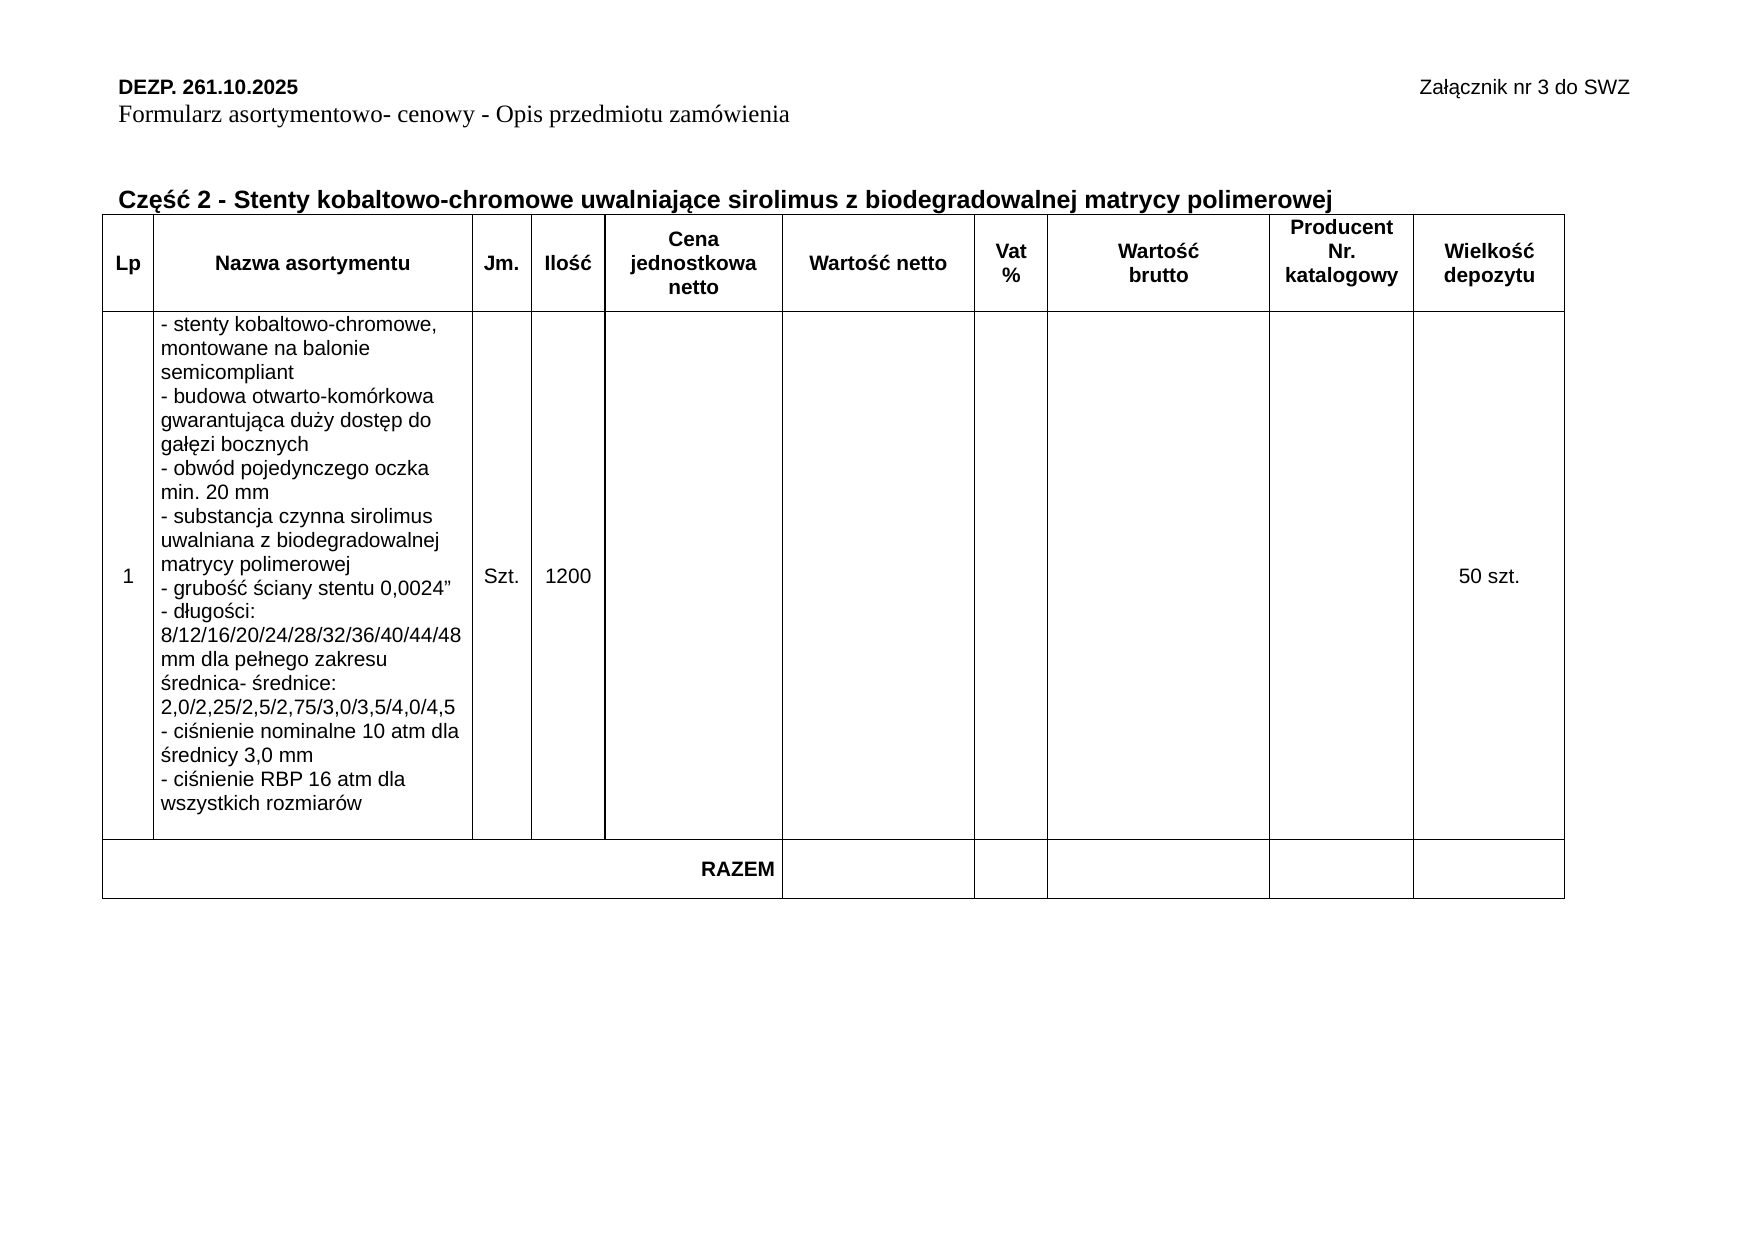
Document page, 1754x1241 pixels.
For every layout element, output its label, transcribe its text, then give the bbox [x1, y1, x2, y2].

table_cell [1048, 312, 1269, 839]
table_header Wielkość depozytu [1414, 215, 1564, 311]
table_cell [783, 312, 974, 839]
table_cell 1200 [532, 312, 604, 839]
table_header Cena jednostkowa netto [606, 215, 782, 311]
table_header Lp [103, 215, 153, 311]
table_header Wartość brutto [1048, 215, 1269, 311]
table_header Wartość netto [783, 215, 974, 311]
table_header Ilość [532, 215, 604, 311]
table_cell 1 [103, 312, 153, 839]
table_cell - stenty kobaltowo-chromowe, montowane na balonie semicompliant - budowa otwarto-komórkowa gwarantująca duży dostęp do gałęzi bocznych - obwód pojedynczego oczka min. 20 mm - substancja czynna sirolimus uwalniana z biodegradowalnej matrycy polimerowej - grubość ściany stentu 0,0024” - długości: 8/12/16/20/24/28/32/36/40/44/48 mm dla pełnego zakresu średnica- średnice: 2,0/2,25/2,5/2,75/3,0/3,5/4,0/4,5 - ciśnienie nominalne 10 atm dla średnicy 3,0 mm - ciśnienie RBP 16 atm dla wszystkich rozmiarów [154, 312, 472, 839]
table_header Jm. [473, 215, 531, 311]
table_cell [1414, 840, 1564, 897]
table_cell Szt. [473, 312, 531, 839]
table_header Producent Nr. katalogowy [1270, 215, 1413, 311]
table_cell RAZEM [103, 840, 782, 897]
table_cell [975, 312, 1047, 839]
table_cell [1270, 840, 1413, 897]
table_cell [783, 840, 974, 897]
table_cell 50 szt. [1414, 312, 1564, 839]
table_cell [1270, 312, 1413, 839]
table_cell [1048, 840, 1269, 897]
table_cell [606, 312, 782, 839]
table_header Vat % [975, 215, 1047, 311]
table_cell [975, 840, 1047, 897]
table_header Nazwa asortymentu [154, 215, 472, 311]
text Część 2 - Stenty kobaltowo-chromowe uwalniające sirolimus z biodegradowalnej matrycy polimerowej [118, 185, 1636, 214]
